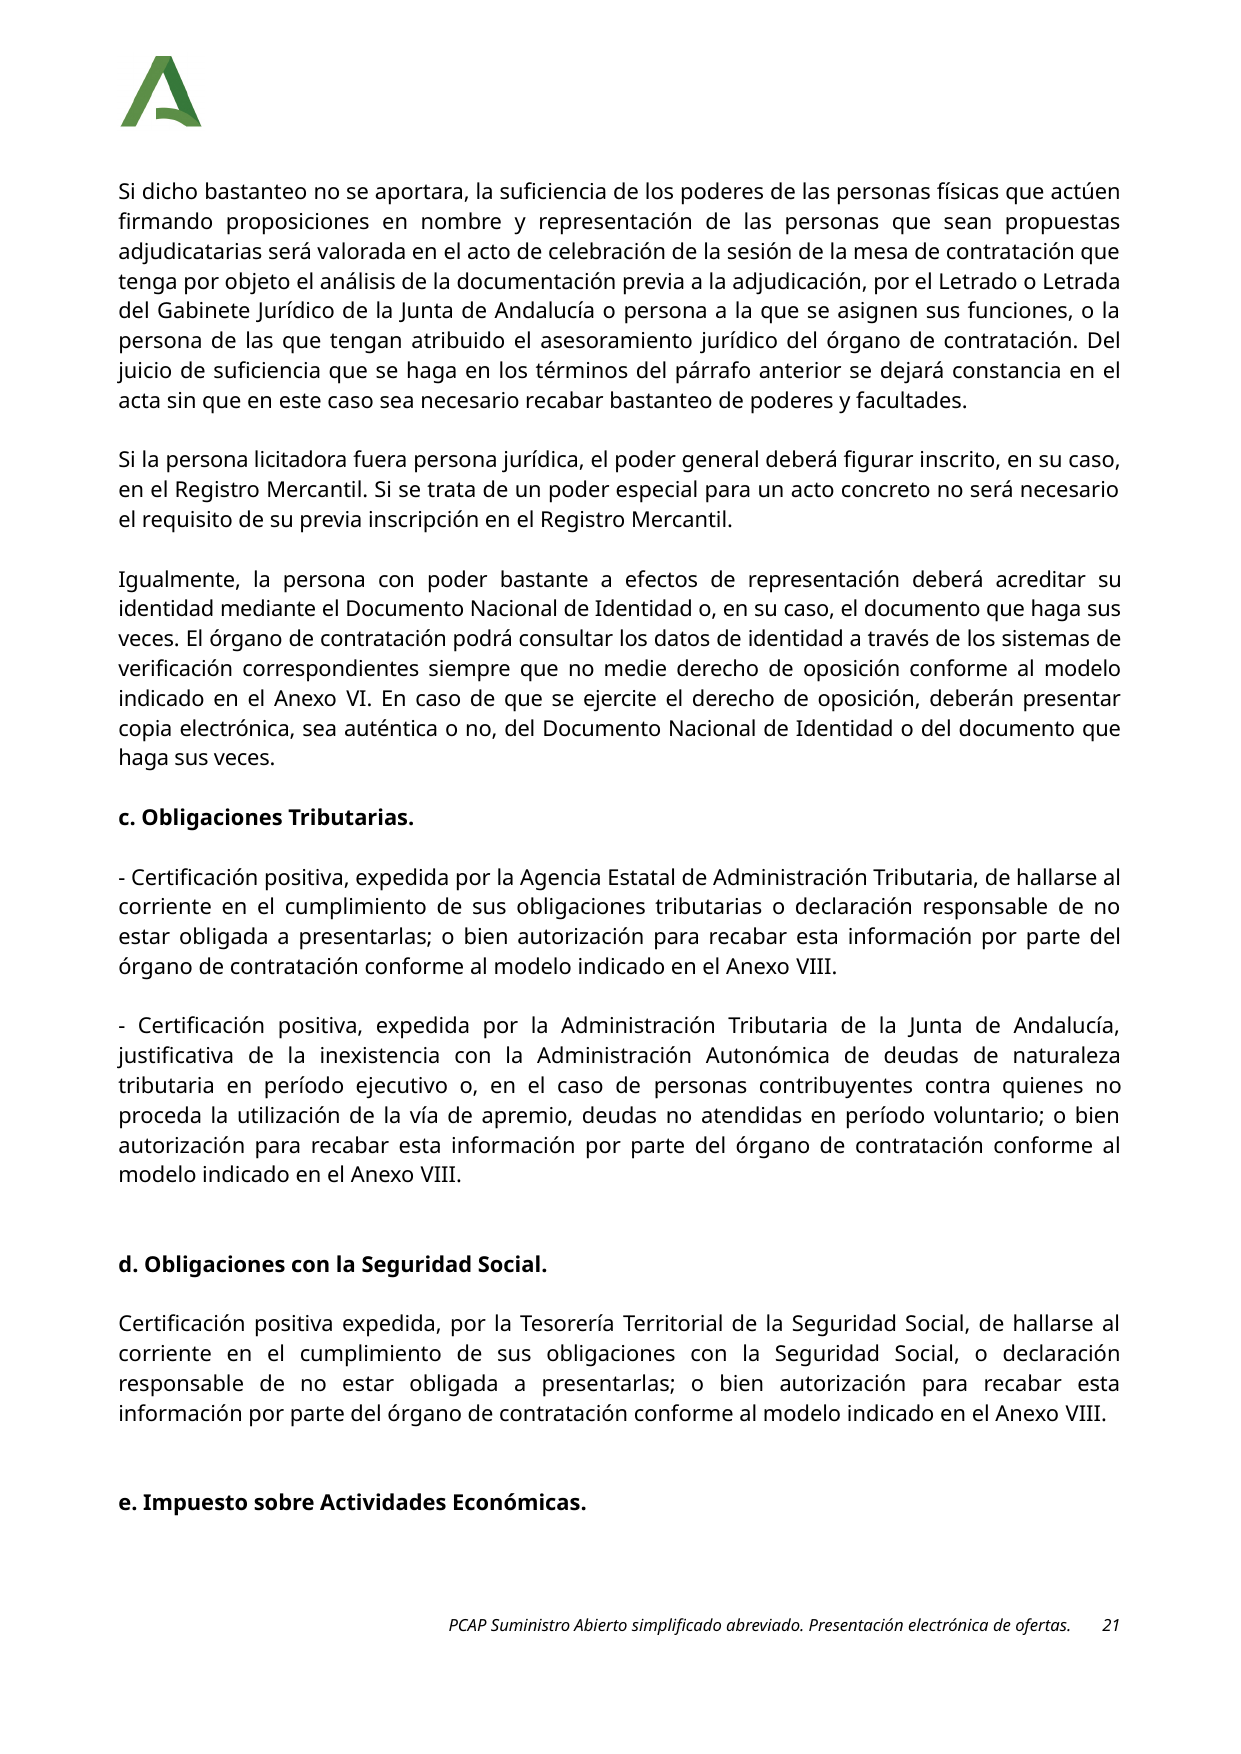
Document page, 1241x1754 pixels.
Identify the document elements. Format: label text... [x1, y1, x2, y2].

text d. Obligaciones con la Seguridad Social. [118, 1249, 1122, 1279]
text Si dicho bastanteo no se aportara, la suficiencia de los poderes de las personas físicas que actúen firmando proposiciones en nombre y representación de las personas que sean propuestas adjudicatarias será valorada en el acto de celebración de la sesión de la mesa de contratación que tenga por objeto el análisis de la documentación previa a la adjudicación, por el Letrado o Letrada del Gabinete Jurídico de la Junta de Andalucía o persona a la que se asignen sus funciones, o la persona de las que tengan atribuido el asesoramiento jurídico del órgano de contratación. Del juicio de suficiencia que se haga en los términos del párrafo anterior se dejará constancia en el acta sin que en este caso sea necesario recabar bastanteo de poderes y facultades. [118, 176, 1122, 415]
picture [116, 52, 205, 131]
text Si la persona licitadora fuera persona jurídica, el poder general deberá figurar inscrito, en su caso, en el Registro Mercantil. Si se trata de un poder especial para un acto concreto no será necesario el requisito de su previa inscripción en el Registro Mercantil. [118, 444, 1122, 534]
text - Certificación positiva, expedida por la Administración Tributaria de la Junta de Andalucía, justificativa de la inexistencia con la Administración Autonómica de deudas de naturaleza tributaria en período ejecutivo o, en el caso de personas contribuyentes contra quienes no proceda la utilización de la vía de apremio, deudas no atendidas en período voluntario; o bien autorización para recabar esta información por parte del órgano de contratación conforme al modelo indicado en el Anexo VIII. [118, 1011, 1122, 1189]
text - Certificación positiva, expedida por la Agencia Estatal de Administración Tributaria, de hallarse al corriente en el cumplimiento de sus obligaciones tributarias o declaración responsable de no estar obligada a presentarlas; o bien autorización para recabar esta información por parte del órgano de contratación conforme al modelo indicado en el Anexo VIII. [118, 862, 1122, 981]
text e. Impuesto sobre Actividades Económicas. [118, 1487, 1122, 1517]
text Certificación positiva expedida, por la Tesorería Territorial de la Seguridad Social, de hallarse al corriente en el cumplimiento de sus obligaciones con la Seguridad Social, o declaración responsable de no estar obligada a presentarlas; o bien autorización para recabar esta información por parte del órgano de contratación conforme al modelo indicado en el Anexo VIII. [118, 1308, 1122, 1428]
text Igualmente, la persona con poder bastante a efectos de representación deberá acreditar su identidad mediante el Documento Nacional de Identidad o, en su caso, el documento que haga sus veces. El órgano de contratación podrá consultar los datos de identidad a través de los sistemas de verificación correspondientes siempre que no medie derecho de oposición conforme al modelo indicado en el Anexo VI. En caso de que se ejercite el derecho de oposición, deberán presentar copia electrónica, sea auténtica o no, del Documento Nacional de Identidad o del documento que haga sus veces. [118, 564, 1122, 772]
text c. Obligaciones Tributarias. [118, 802, 1122, 832]
